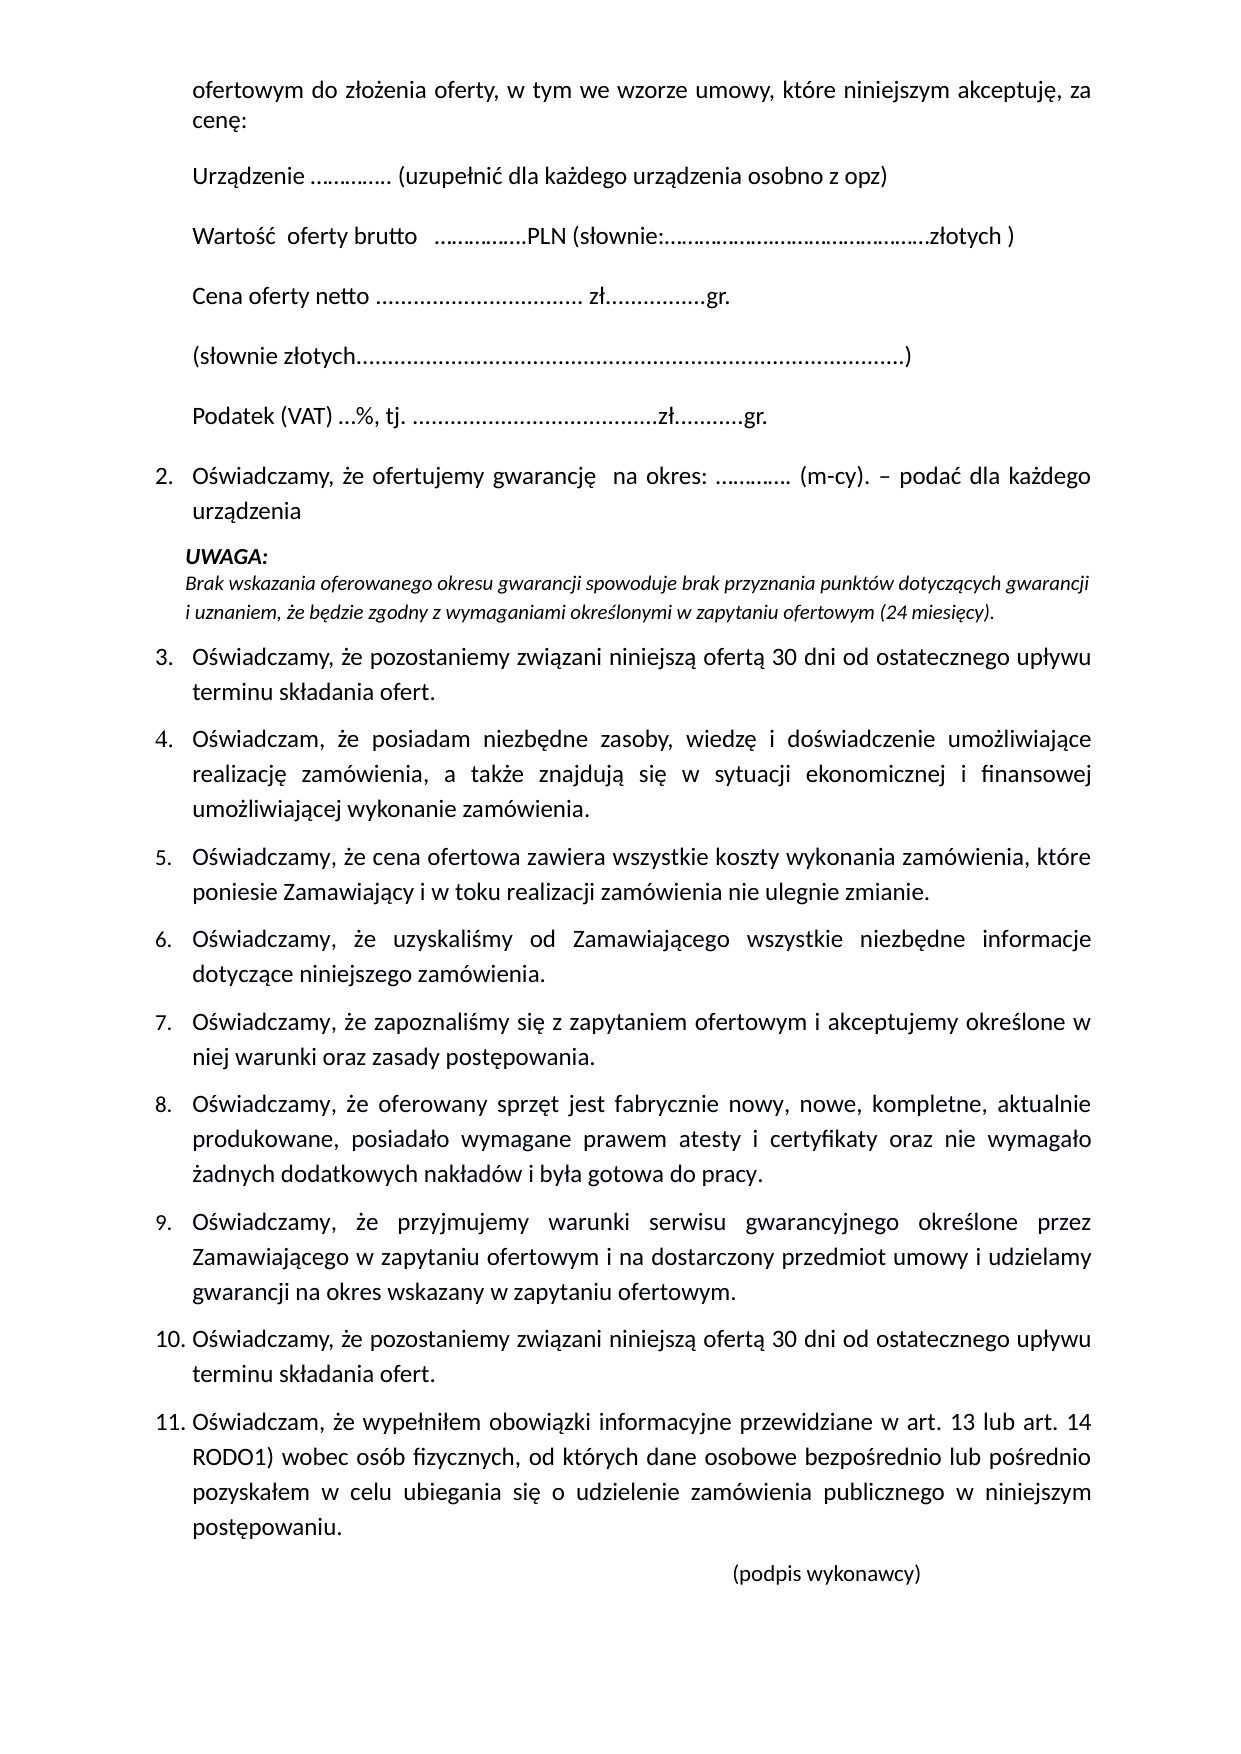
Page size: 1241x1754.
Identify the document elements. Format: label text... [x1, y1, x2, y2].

list Oświadczamy, że przyjmujemy warunki serwisu gwarancyjnego określone przez Zamawiającego w zapytaniu ofertowym i na dostarczony przedmiot umowy i udzielamy gwarancji na okres wskazany w zapytaniu ofertowym. [155, 1206, 1092, 1307]
list Oświadczamy, że oferowany sprzęt jest fabrycznie nowy, nowe, kompletne, aktualnie produkowane, posiadało wymagane prawem atesty i certyfikaty oraz nie wymagało żadnych dodatkowych nakładów i była gotowa do pracy. [155, 1089, 1092, 1189]
text Brak wskazania oferowanego okresu gwarancji spowoduje brak przyznania punktów dotyczących gwarancji i uznaniem, że będzie zgodny z wymaganiami określonymi w zapytaniu ofertowym (24 miesięcy). [185, 570, 1092, 625]
list Oświadczamy, że uzyskaliśmy od Zamawiającego wszystkie niezbędne informacje dotyczące niniejszego zamówienia. [155, 924, 1092, 989]
text (podpis wykonawcy) [148, 1559, 1092, 1587]
list Oświadczam, że wypełniłem obowiązki informacyjne przewidziane w art. 13 lub art. 14 RODO1) wobec osób fizycznych, od których dane osobowe bezpośrednio lub pośrednio pozyskałem w celu ubiegania się o udzielenie zamówienia publicznego w niniejszym postępowaniu. [155, 1406, 1092, 1542]
list Oświadczamy, że pozostaniemy związani niniejszą ofertą 30 dni od ostatecznego upływu terminu składania ofert. [155, 641, 1092, 707]
list ofertowym do złożenia oferty, w tym we wzorze umowy, które niniejszym akceptuję, za cenę: [192, 74, 1092, 135]
text (słownie złotych.......................................................................................) [192, 340, 1092, 370]
text UWAGA: [185, 542, 1091, 570]
list Oświadczamy, że zapoznaliśmy się z zapytaniem ofertowym i akceptujemy określone w niej warunki oraz zasady postępowania. [155, 1006, 1092, 1072]
text Cena oferty netto ................................. zł................gr. [192, 280, 1092, 310]
text Urządzenie ………….. (uzupełnić dla każdego urządzenia osobno z opz) [192, 160, 1092, 190]
list Oświadczamy, że cena ofertowa zawiera wszystkie koszty wykonania zamówienia, które poniesie Zamawiający i w toku realizacji zamówienia nie ulegnie zmianie. [155, 841, 1092, 907]
list Oświadczam, że posiadam niezbędne zasoby, wiedzę i doświadczenie umożliwiające realizację zamówienia, a także znajdują się w sytuacji ekonomicznej i finansowej umożliwiającej wykonanie zamówienia. [155, 724, 1092, 824]
text Podatek (VAT) …%, tj. .......................................zł...........gr. [192, 400, 1092, 430]
list Oświadczamy, że pozostaniemy związani niniejszą ofertą 30 dni od ostatecznego upływu terminu składania ofert. [155, 1324, 1092, 1389]
list Oświadczamy, że ofertujemy gwarancję na okres: …………. (m-cy). – podać dla każdego urządzenia [155, 460, 1092, 525]
text Wartość oferty brutto …………….PLN (słownie:……………….………………………złotych ) [192, 220, 1092, 250]
